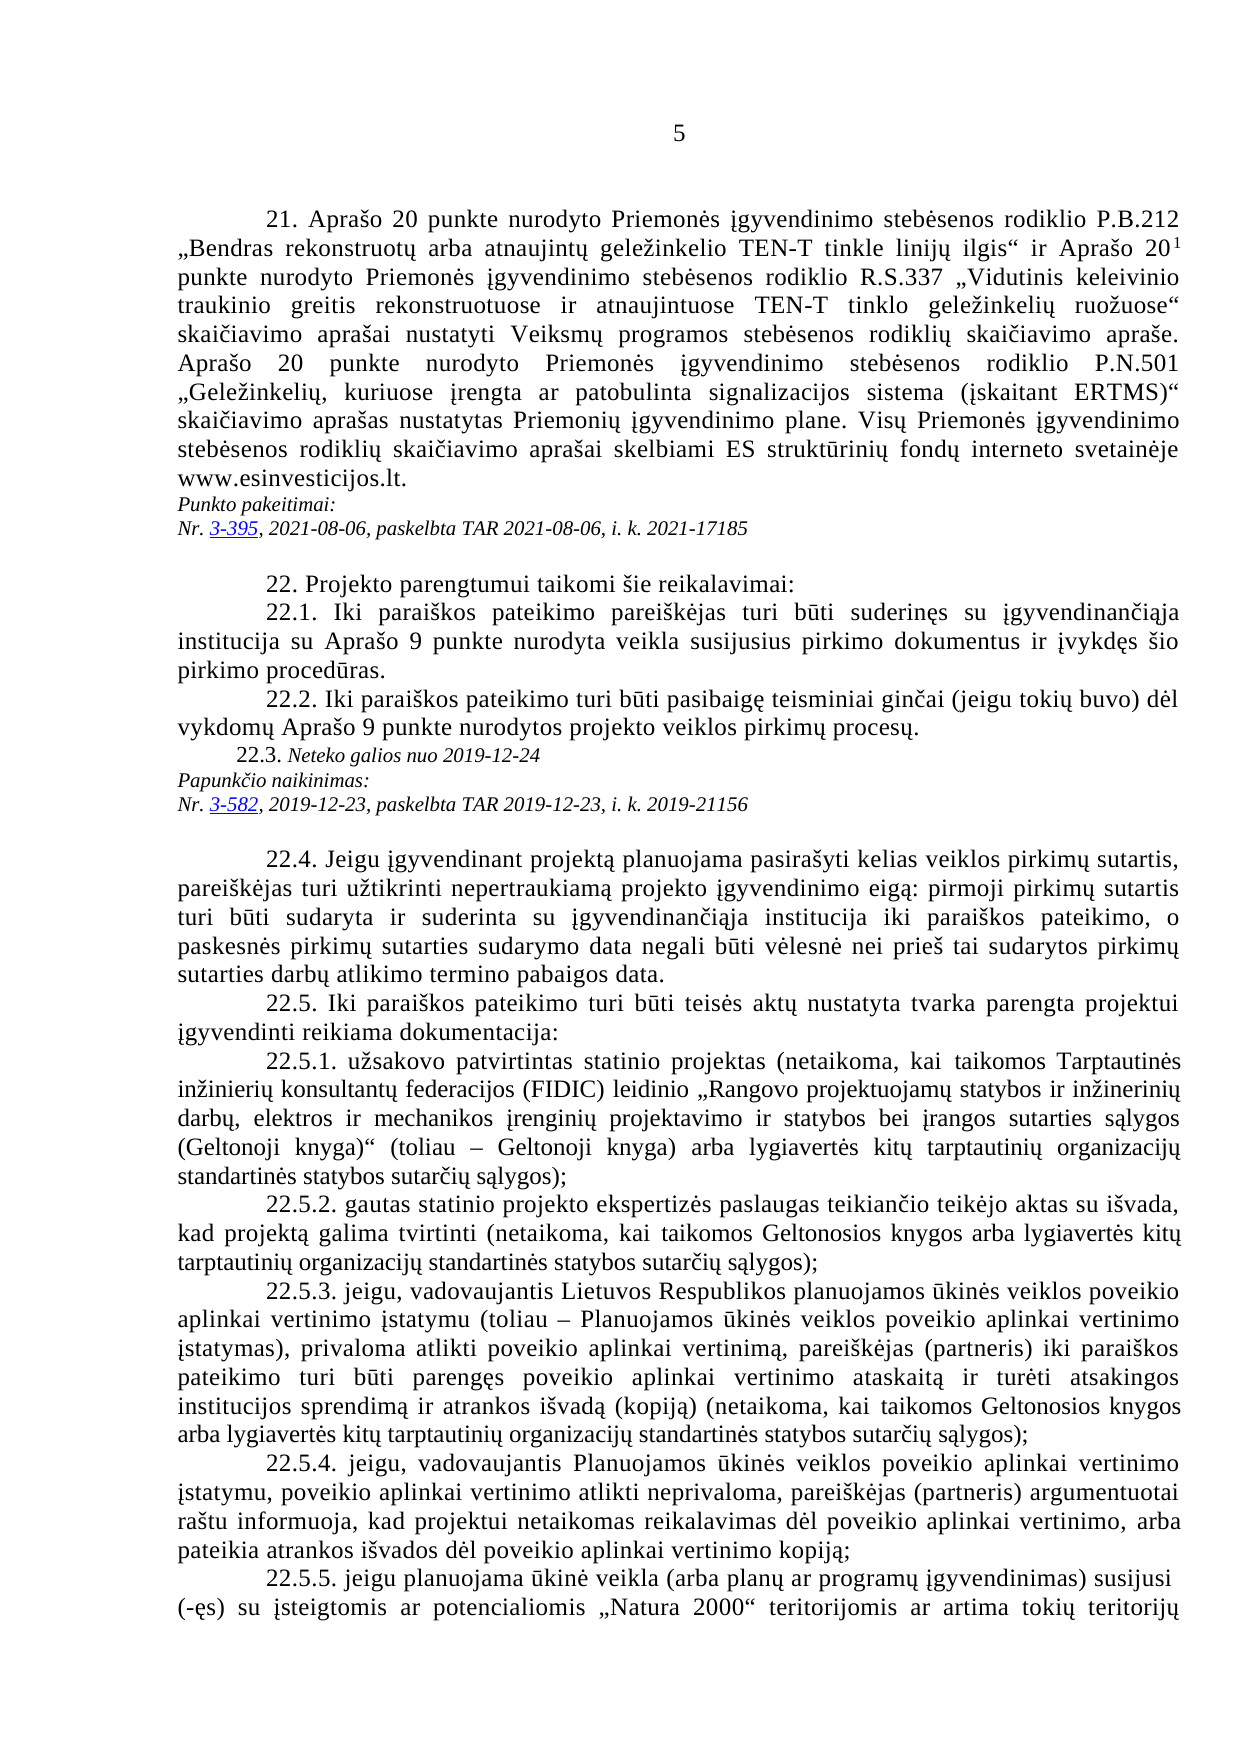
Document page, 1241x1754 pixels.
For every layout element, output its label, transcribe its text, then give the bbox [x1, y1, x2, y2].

text 22.5.4. jeigu, vadovaujantis Planuojamos ūkinės veiklos poveikio aplinkai vertinimo įstatymu, poveikio aplinkai vertinimo atlikti neprivaloma, pareiškėjas (partneris) argumentuotai raštu informuoja, kad projektui netaikomas reikalavimas dėl poveikio aplinkai vertinimo, arba pateikia atrankos išvados dėl poveikio aplinkai vertinimo kopiją; [177, 1448, 1181, 1563]
text 22.5.2. gautas statinio projekto ekspertizės paslaugas teikiančio teikėjo aktas su išvada, kad projektą galima tvirtinti (netaikoma, kai taikomos Geltonosios knygos arba lygiavertės kitų tarptautinių organizacijų standartinės statybos sutarčių sąlygos); [177, 1189, 1181, 1276]
text 21. Aprašo 20 punkte nurodyto Priemonės įgyvendinimo stebėsenos rodiklio P.B.212 „Bendras rekonstruotų arba atnaujintų geležinkelio TEN-T tinkle linijų ilgis“ ir Aprašo 201 punkte nurodyto Priemonės įgyvendinimo stebėsenos rodiklio R.S.337 „Vidutinis keleivinio traukinio greitis rekonstruotuose ir atnaujintuose TEN-T tinklo geležinkelių ruožuose“ skaičiavimo aprašai nustatyti Veiksmų programos stebėsenos rodiklių skaičiavimo apraše. Aprašo 20 punkte nurodyto Priemonės įgyvendinimo stebėsenos rodiklio P.N.501 „Geležinkelių, kuriuose įrengta ar patobulinta signalizacijos sistema (įskaitant ERTMS)“ skaičiavimo aprašas nustatytas Priemonių įgyvendinimo plane. Visų Priemonės įgyvendinimo stebėsenos rodiklių skaičiavimo aprašai skelbiami ES struktūrinių fondų interneto svetainėje www.esinvesticijos.lt. [177, 204, 1181, 492]
text 22.5. Iki paraiškos pateikimo turi būti teisės aktų nustatyta tvarka parengta projektui įgyvendinti reikiama dokumentacija: [177, 988, 1181, 1046]
text 22.1. Iki paraiškos pateikimo pareiškėjas turi būti suderinęs su įgyvendinančiąja institucija su Aprašo 9 punkte nurodyta veikla susijusius pirkimo dokumentus ir įvykdęs šio pirkimo procedūras. [177, 597, 1181, 684]
text Nr. 3-395, 2021-08-06, paskelbta TAR 2021-08-06, i. k. 2021-17185 [177, 516, 1181, 540]
text 22. Projekto parengtumui taikomi šie reikalavimai: [177, 569, 1181, 597]
text 22.5.3. jeigu, vadovaujantis Lietuvos Respublikos planuojamos ūkinės veiklos poveikio aplinkai vertinimo įstatymu (toliau – Planuojamos ūkinės veiklos poveikio aplinkai vertinimo įstatymas), privaloma atlikti poveikio aplinkai vertinimą, pareiškėjas (partneris) iki paraiškos pateikimo turi būti parengęs poveikio aplinkai vertinimo ataskaitą ir turėti atsakingos institucijos sprendimą ir atrankos išvadą (kopiją) (netaikoma, kai taikomos Geltonosios knygos arba lygiavertės kitų tarptautinių organizacijų standartinės statybos sutarčių sąlygos); [177, 1276, 1181, 1448]
text Nr. 3-582, 2019-12-23, paskelbta TAR 2019-12-23, i. k. 2019-21156 [177, 792, 1181, 816]
text Punkto pakeitimai: [177, 492, 1181, 516]
text 22.4. Jeigu įgyvendinant projektą planuojama pasirašyti kelias veiklos pirkimų sutartis, pareiškėjas turi užtikrinti nepertraukiamą projekto įgyvendinimo eigą: pirmoji pirkimų sutartis turi būti sudaryta ir suderinta su įgyvendinančiąja institucija iki paraiškos pateikimo, o paskesnės pirkimų sutarties sudarymo data negali būti vėlesnė nei prieš tai sudarytos pirkimų sutarties darbų atlikimo termino pabaigos data. [177, 844, 1181, 988]
text 22.2. Iki paraiškos pateikimo turi būti pasibaigę teisminiai ginčai (jeigu tokių buvo) dėl vykdomų Aprašo 9 punkte nurodytos projekto veiklos pirkimų procesų. [177, 684, 1181, 741]
text 22.3. Neteko galios nuo 2019-12-24 [177, 741, 1181, 768]
text 22.5.5. jeigu planuojama ūkinė veikla (arba planų ar programų įgyvendinimas) susijusi (-ęs) su įsteigtomis ar potencialiomis „Natura 2000“ teritorijomis ar artima tokių teritorijų [177, 1563, 1181, 1621]
text 22.5.1. užsakovo patvirtintas statinio projektas (netaikoma, kai taikomos Tarptautinės inžinierių konsultantų federacijos (FIDIC) leidinio „Rangovo projektuojamų statybos ir inžinerinių darbų, elektros ir mechanikos įrenginių projektavimo ir statybos bei įrangos sutarties sąlygos (Geltonoji knyga)“ (toliau – Geltonoji knyga) arba lygiavertės kitų tarptautinių organizacijų standartinės statybos sutarčių sąlygos); [177, 1046, 1181, 1189]
text Papunkčio naikinimas: [177, 768, 1181, 792]
